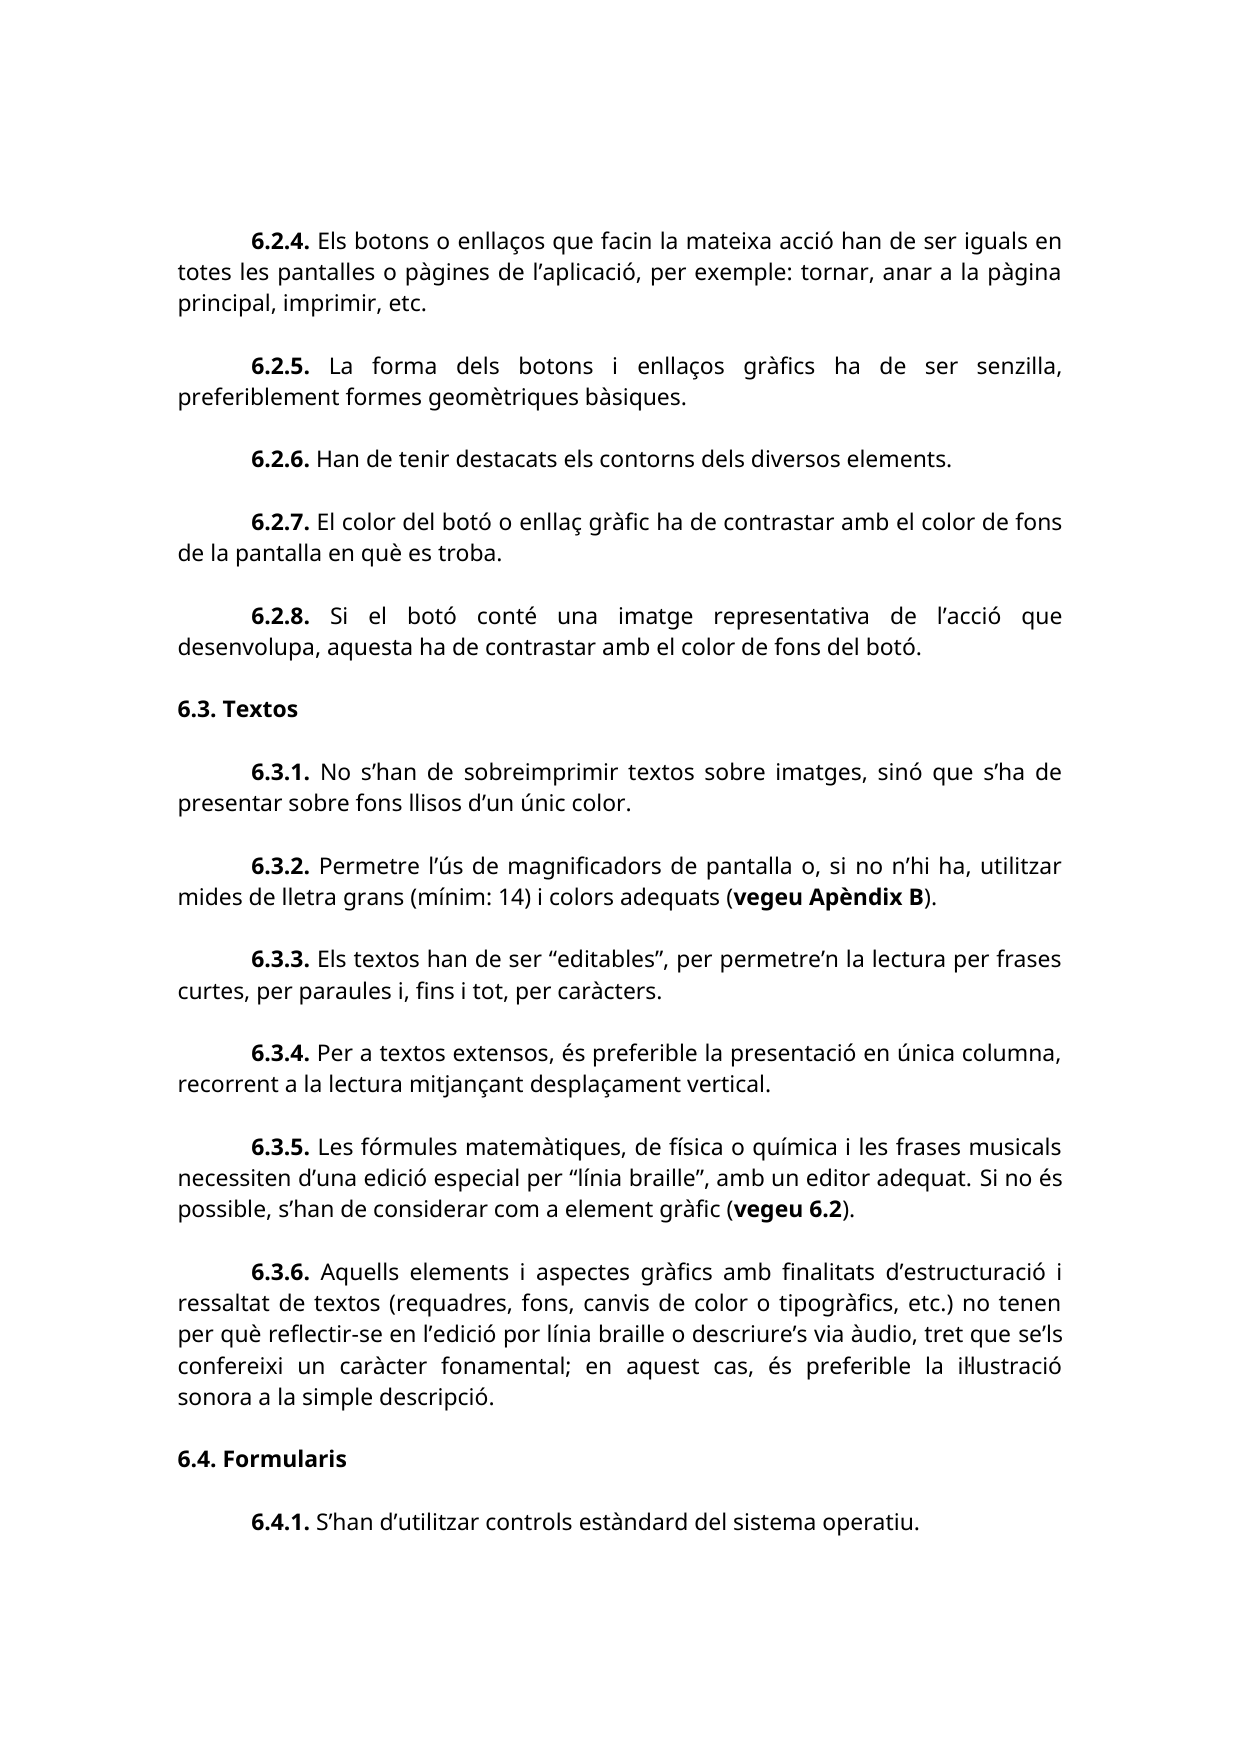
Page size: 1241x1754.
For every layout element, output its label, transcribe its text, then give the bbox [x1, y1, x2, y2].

text 6.3.4. Per a textos extensos, és preferible la presentació en única columna, recorrent a la lectura mitjançant desplaçament vertical. [177, 1037, 1063, 1100]
text 6.2.7. El color del botó o enllaç gràfic ha de contrastar amb el color de fons de la pantalla en què es troba. [177, 506, 1063, 568]
text 6.2.5. La forma dels botons i enllaços gràfics ha de ser senzilla, preferiblement formes geomètriques bàsiques. [177, 350, 1063, 412]
text 6.2.4. Els botons o enllaços que facin la mateixa acció han de ser iguals en totes les pantalles o pàgines de l’aplicació, per exemple: tornar, anar a la pàgina principal, imprimir, etc. [177, 225, 1063, 318]
text 6.3.3. Els textos han de ser “editables”, per permetre’n la lectura per frases curtes, per paraules i, fins i tot, per caràcters. [177, 943, 1063, 1006]
text 6.3.6. Aquells elements i aspectes gràfics amb finalitats d’estructuració i ressaltat de textos (requadres, fons, canvis de color o tipogràfics, etc.) no tenen per què reflectir-se en l’edició por línia braille o descriure’s via àudio, tret que se’ls confereixi un caràcter fonamental; en aquest cas, és preferible la il·lustració sonora a la simple descripció. [177, 1256, 1063, 1412]
text 6.4. Formularis [177, 1443, 1063, 1475]
text 6.4.1. S’han d’utilitzar controls estàndard del sistema operatiu. [177, 1506, 1063, 1537]
text 6.3.1. No s’han de sobreimprimir textos sobre imatges, sinó que s’ha de presentar sobre fons llisos d’un únic color. [177, 756, 1063, 818]
text 6.3.5. Les fórmules matemàtiques, de física o química i les frases musicals necessiten d’una edició especial per “línia braille”, amb un editor adequat. Si no és possible, s’han de considerar com a element gràfic (vegeu 6.2). [177, 1131, 1063, 1225]
text 6.2.8. Si el botó conté una imatge representativa de l’acció que desenvolupa, aquesta ha de contrastar amb el color de fons del botó. [177, 600, 1063, 662]
text 6.3.2. Permetre l’ús de magnificadors de pantalla o, si no n’hi ha, utilitzar mides de lletra grans (mínim: 14) i colors adequats (vegeu Apèndix B). [177, 850, 1063, 912]
text 6.3. Textos [177, 693, 1063, 725]
text 6.2.6. Han de tenir destacats els contorns dels diversos elements. [177, 443, 1063, 475]
